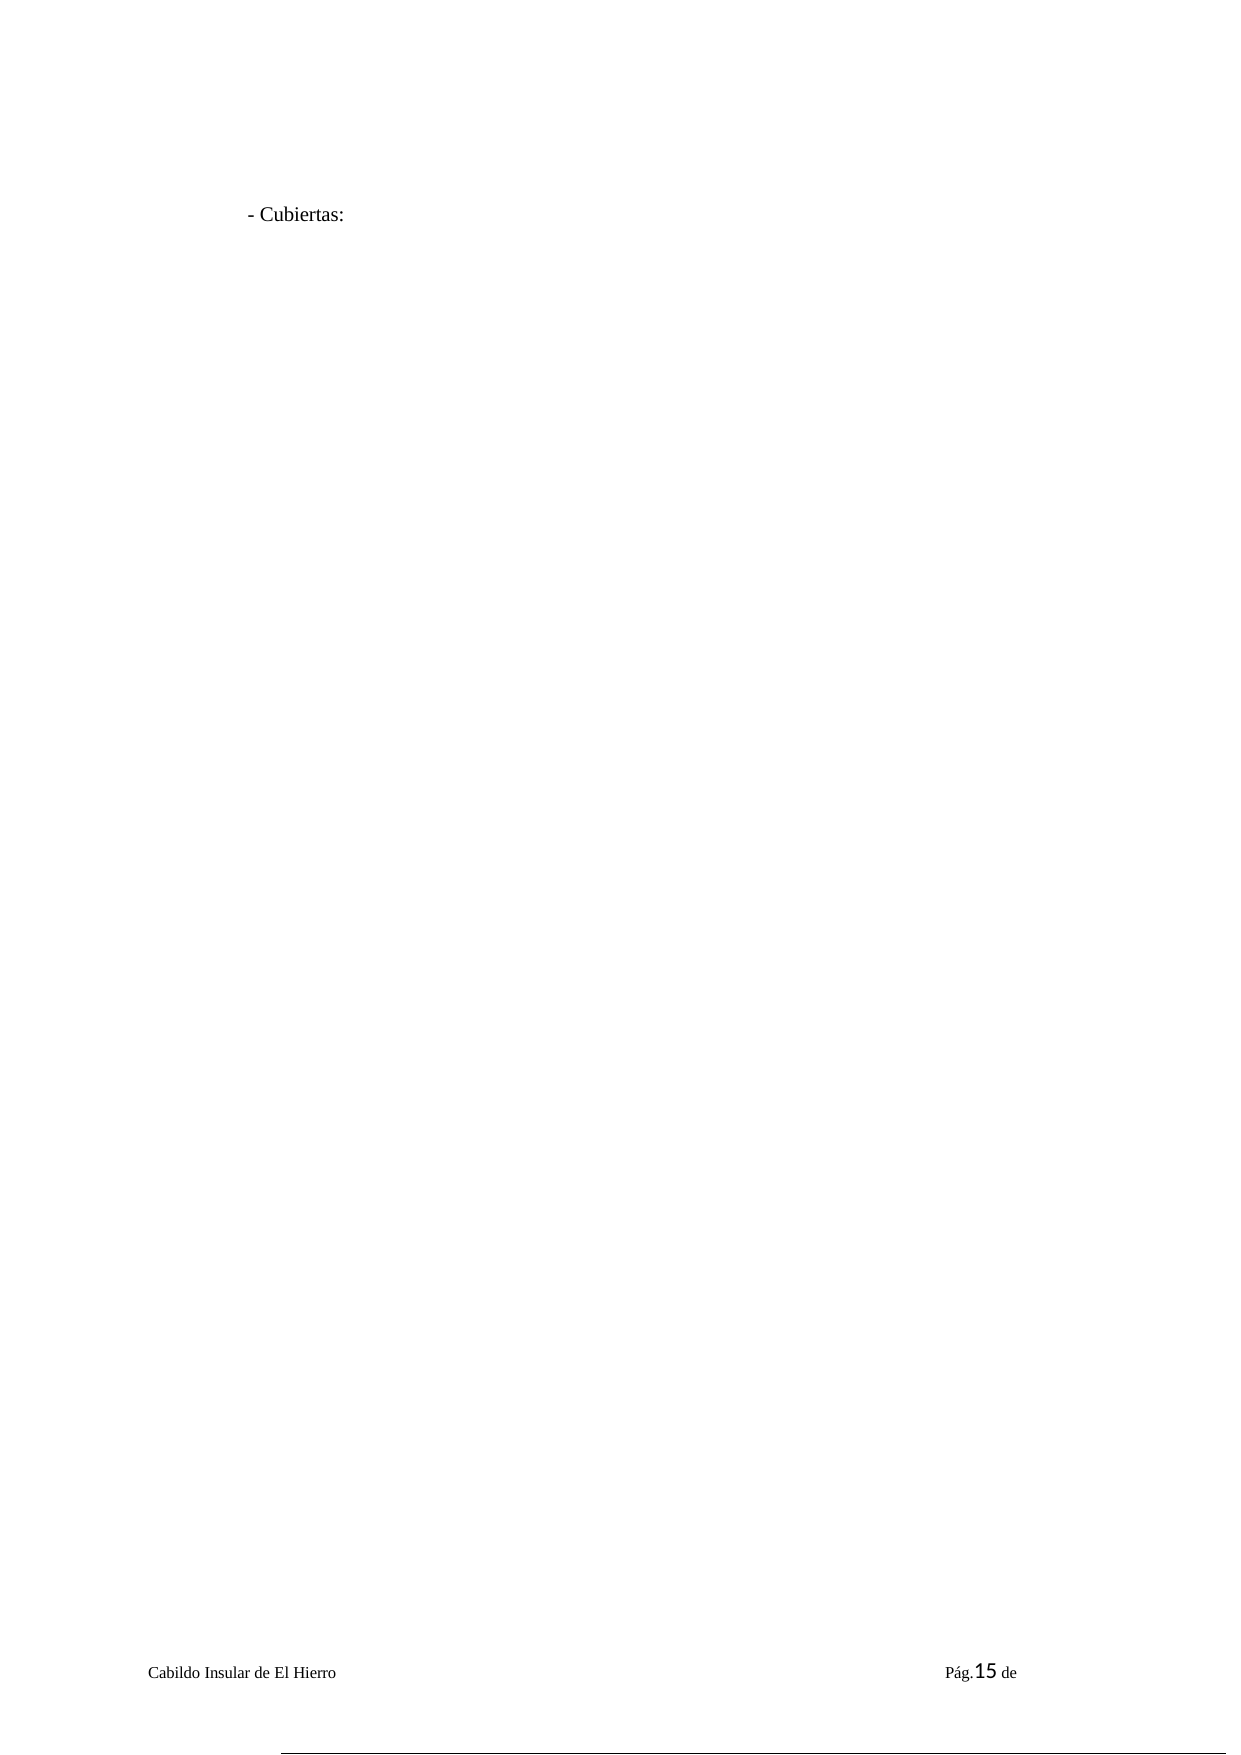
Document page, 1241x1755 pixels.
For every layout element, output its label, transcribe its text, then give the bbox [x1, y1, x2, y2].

list Cubiertas: [247, 202, 1111, 226]
